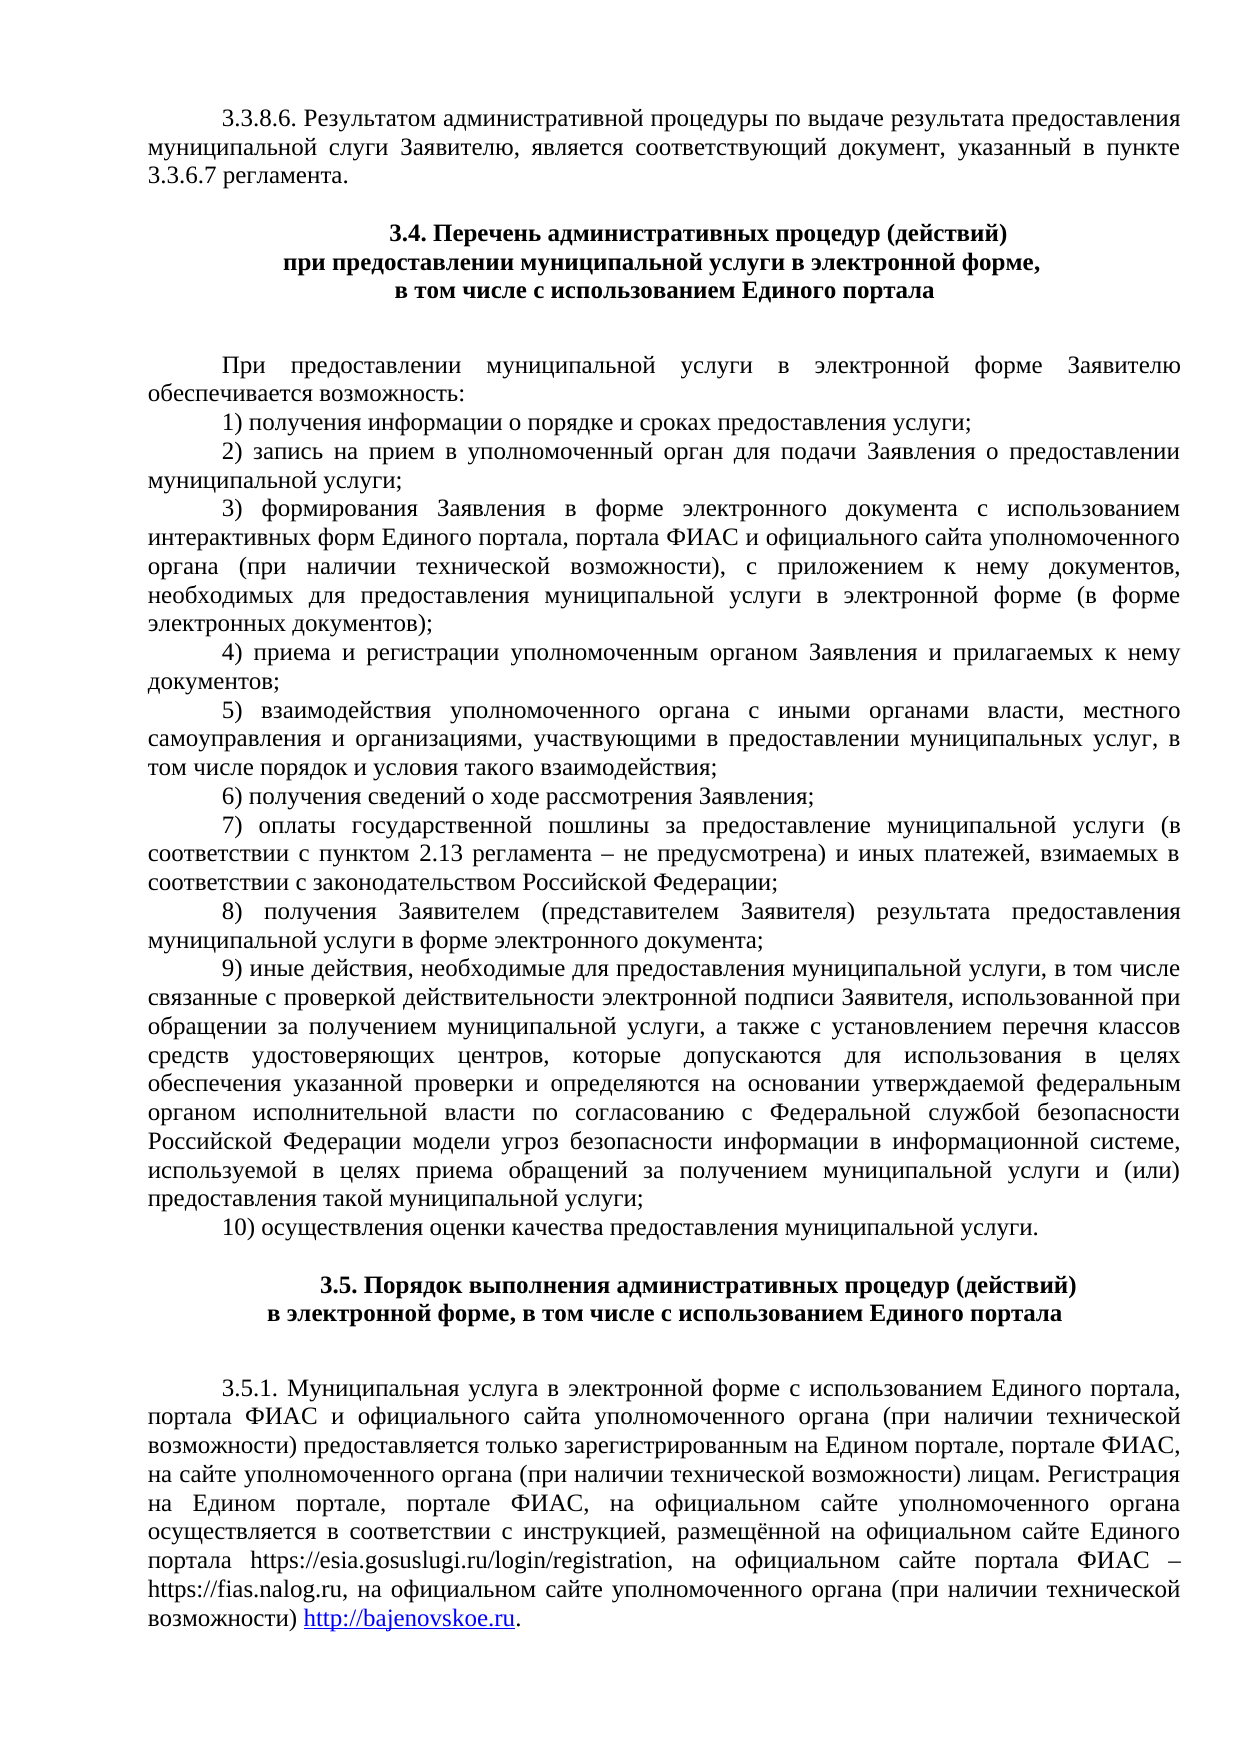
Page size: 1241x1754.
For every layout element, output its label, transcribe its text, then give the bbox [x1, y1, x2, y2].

text 3) формирования Заявления в форме электронного документа с использованием интерактивных форм Единого портала, портала ФИАС и официального сайта уполномоченного органа (при наличии технической возможности), с приложением к нему документов, необходимых для предоставления муниципальной услуги в электронной форме (в форме электронных документов); [148, 493, 1181, 637]
text 2) запись на прием в уполномоченный орган для подачи Заявления о предоставлении муниципальной услуги; [148, 436, 1181, 493]
subtitle 3.4. Перечень административных процедур (действий) при предоставлении муниципальной услуги в электронной форме, в том числе с использованием Единого портала [148, 218, 1181, 304]
text При предоставлении муниципальной услуги в электронной форме Заявителю обеспечивается возможность: [148, 350, 1181, 407]
subtitle 3.5. Порядок выполнения административных процедур (действий) в электронной форме, в том числе с использованием Единого портала [148, 1270, 1181, 1327]
text 4) приема и регистрации уполномоченным органом Заявления и прилагаемых к нему документов; [148, 637, 1181, 695]
text 5) взаимодействия уполномоченного органа с иными органами власти, местного самоуправления и организациями, участвующими в предоставлении муниципальных услуг, в том числе порядок и условия такого взаимодействия; [148, 695, 1181, 781]
text 1) получения информации о порядке и сроках предоставления услуги; [148, 407, 1181, 436]
text 10) осуществления оценки качества предоставления муниципальной услуги. [148, 1212, 1181, 1241]
text 3.3.8.6. Результатом административной процедуры по выдаче результата предоставления муниципальной слуги Заявителю, является соответствующий документ, указанный в пункте 3.3.6.7 регламента. [148, 103, 1181, 189]
text 6) получения сведений о ходе рассмотрения Заявления; [148, 781, 1181, 810]
text 9) иные действия, необходимые для предоставления муниципальной услуги, в том числе связанные с проверкой действительности электронной подписи Заявителя, использованной при обращении за получением муниципальной услуги, а также с установлением перечня классов средств удостоверяющих центров, которые допускаются для использования в целях обеспечения указанной проверки и определяются на основании утверждаемой федеральным органом исполнительной власти по согласованию с Федеральной службой безопасности Российской Федерации модели угроз безопасности информации в информационной системе, используемой в целях приема обращений за получением муниципальной услуги и (или) предоставления такой муниципальной услуги; [148, 953, 1181, 1212]
text 3.5.1. Муниципальная услуга в электронной форме с использованием Единого портала, портала ФИАС и официального сайта уполномоченного органа (при наличии технической возможности) предоставляется только зарегистрированным на Едином портале, портале ФИАС, на сайте уполномоченного органа (при наличии технической возможности) лицам. Регистрация на Едином портале, портале ФИАС, на официальном сайте уполномоченного органа осуществляется в соответствии с инструкцией, размещённой на официальном сайте Единого портала https://esia.gosuslugi.ru/login/registration, на официальном сайте портала ФИАС – https://fias.nalog.ru, на официальном сайте уполномоченного органа (при наличии технической возможности) http://bajenovskoe.ru. [148, 1373, 1181, 1631]
text 8) получения Заявителем (представителем Заявителя) результата предоставления муниципальной услуги в форме электронного документа; [148, 896, 1181, 953]
text 7) оплаты государственной пошлины за предоставление муниципальной услуги (в соответствии с пунктом 2.13 регламента – не предусмотрена) и иных платежей, взимаемых в соответствии с законодательством Российской Федерации; [148, 810, 1181, 896]
